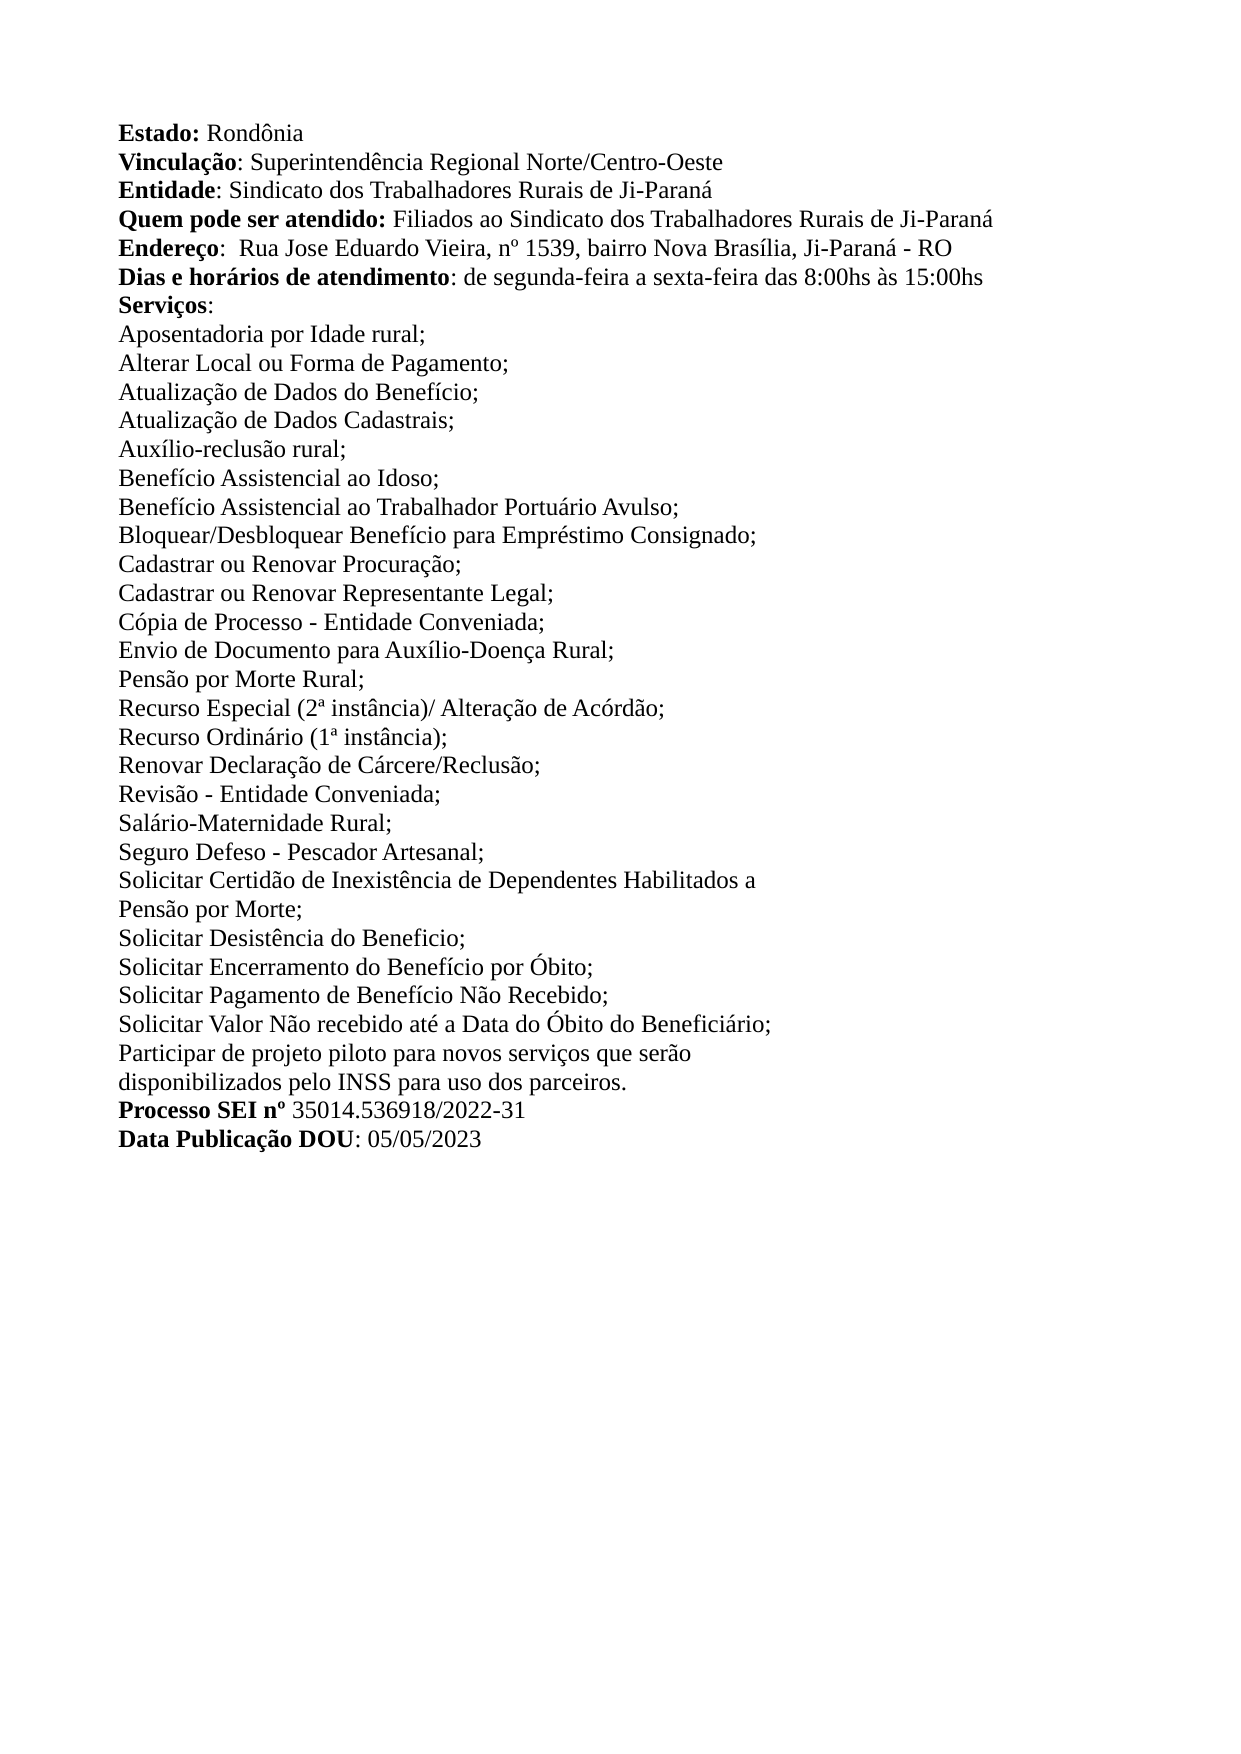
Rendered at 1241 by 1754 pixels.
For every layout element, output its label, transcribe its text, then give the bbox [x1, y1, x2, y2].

text Solicitar Valor Não recebido até a Data do Óbito do Beneficiário; [118, 1009, 1122, 1038]
text Benefício Assistencial ao Trabalhador Portuário Avulso; [118, 492, 1122, 521]
text Salário-Maternidade Rural; [118, 808, 1122, 837]
text Serviços: [118, 291, 1122, 319]
text Pensão por Morte; [118, 894, 1122, 923]
text Atualização de Dados do Benefício; [118, 377, 1122, 406]
text Bloquear/Desbloquear Benefício para Empréstimo Consignado; [118, 521, 1122, 549]
text Auxílio-reclusão rural; [118, 434, 1122, 463]
text disponibilizados pelo INSS para uso dos parceiros. [118, 1067, 1122, 1096]
text Solicitar Encerramento do Benefício por Óbito; [118, 952, 1122, 981]
text Solicitar Certidão de Inexistência de Dependentes Habilitados a [118, 866, 1122, 894]
text Endereço: Rua Jose Eduardo Vieira, nº 1539, bairro Nova Brasília, Ji-Paraná - RO [118, 233, 1122, 262]
text Estado: Rondônia [118, 118, 1122, 147]
text Revisão - Entidade Conveniada; [118, 779, 1122, 808]
text Recurso Especial (2ª instância)/ Alteração de Acórdão; [118, 693, 1122, 722]
text Dias e horários de atendimento: de segunda-feira a sexta-feira das 8:00hs às 15:00hs [118, 262, 1122, 291]
text Solicitar Desistência do Beneficio; [118, 923, 1122, 952]
text Cópia de Processo - Entidade Conveniada; [118, 607, 1122, 636]
text Seguro Defeso - Pescador Artesanal; [118, 837, 1122, 866]
text Solicitar Pagamento de Benefício Não Recebido; [118, 981, 1122, 1009]
text Atualização de Dados Cadastrais; [118, 406, 1122, 434]
text Benefício Assistencial ao Idoso; [118, 463, 1122, 492]
text Quem pode ser atendido: Filiados ao Sindicato dos Trabalhadores Rurais de Ji-Paraná [118, 204, 1122, 233]
text Data Publicação DOU: 05/05/2023 [118, 1124, 1122, 1153]
text Envio de Documento para Auxílio-Doença Rural; [118, 636, 1122, 664]
text Renovar Declaração de Cárcere/Reclusão; [118, 751, 1122, 779]
text Participar de projeto piloto para novos serviços que serão [118, 1038, 1122, 1067]
text Processo SEI nº 35014.536918/2022-31 [118, 1096, 1122, 1124]
text Pensão por Morte Rural; [118, 664, 1122, 693]
text Cadastrar ou Renovar Representante Legal; [118, 578, 1122, 607]
text Aposentadoria por Idade rural; [118, 319, 1122, 348]
text Entidade: Sindicato dos Trabalhadores Rurais de Ji-Paraná [118, 176, 1122, 204]
text Recurso Ordinário (1ª instância); [118, 722, 1122, 751]
text Alterar Local ou Forma de Pagamento; [118, 348, 1122, 377]
text Cadastrar ou Renovar Procuração; [118, 549, 1122, 578]
text Vinculação: Superintendência Regional Norte/Centro-Oeste [118, 147, 1122, 176]
